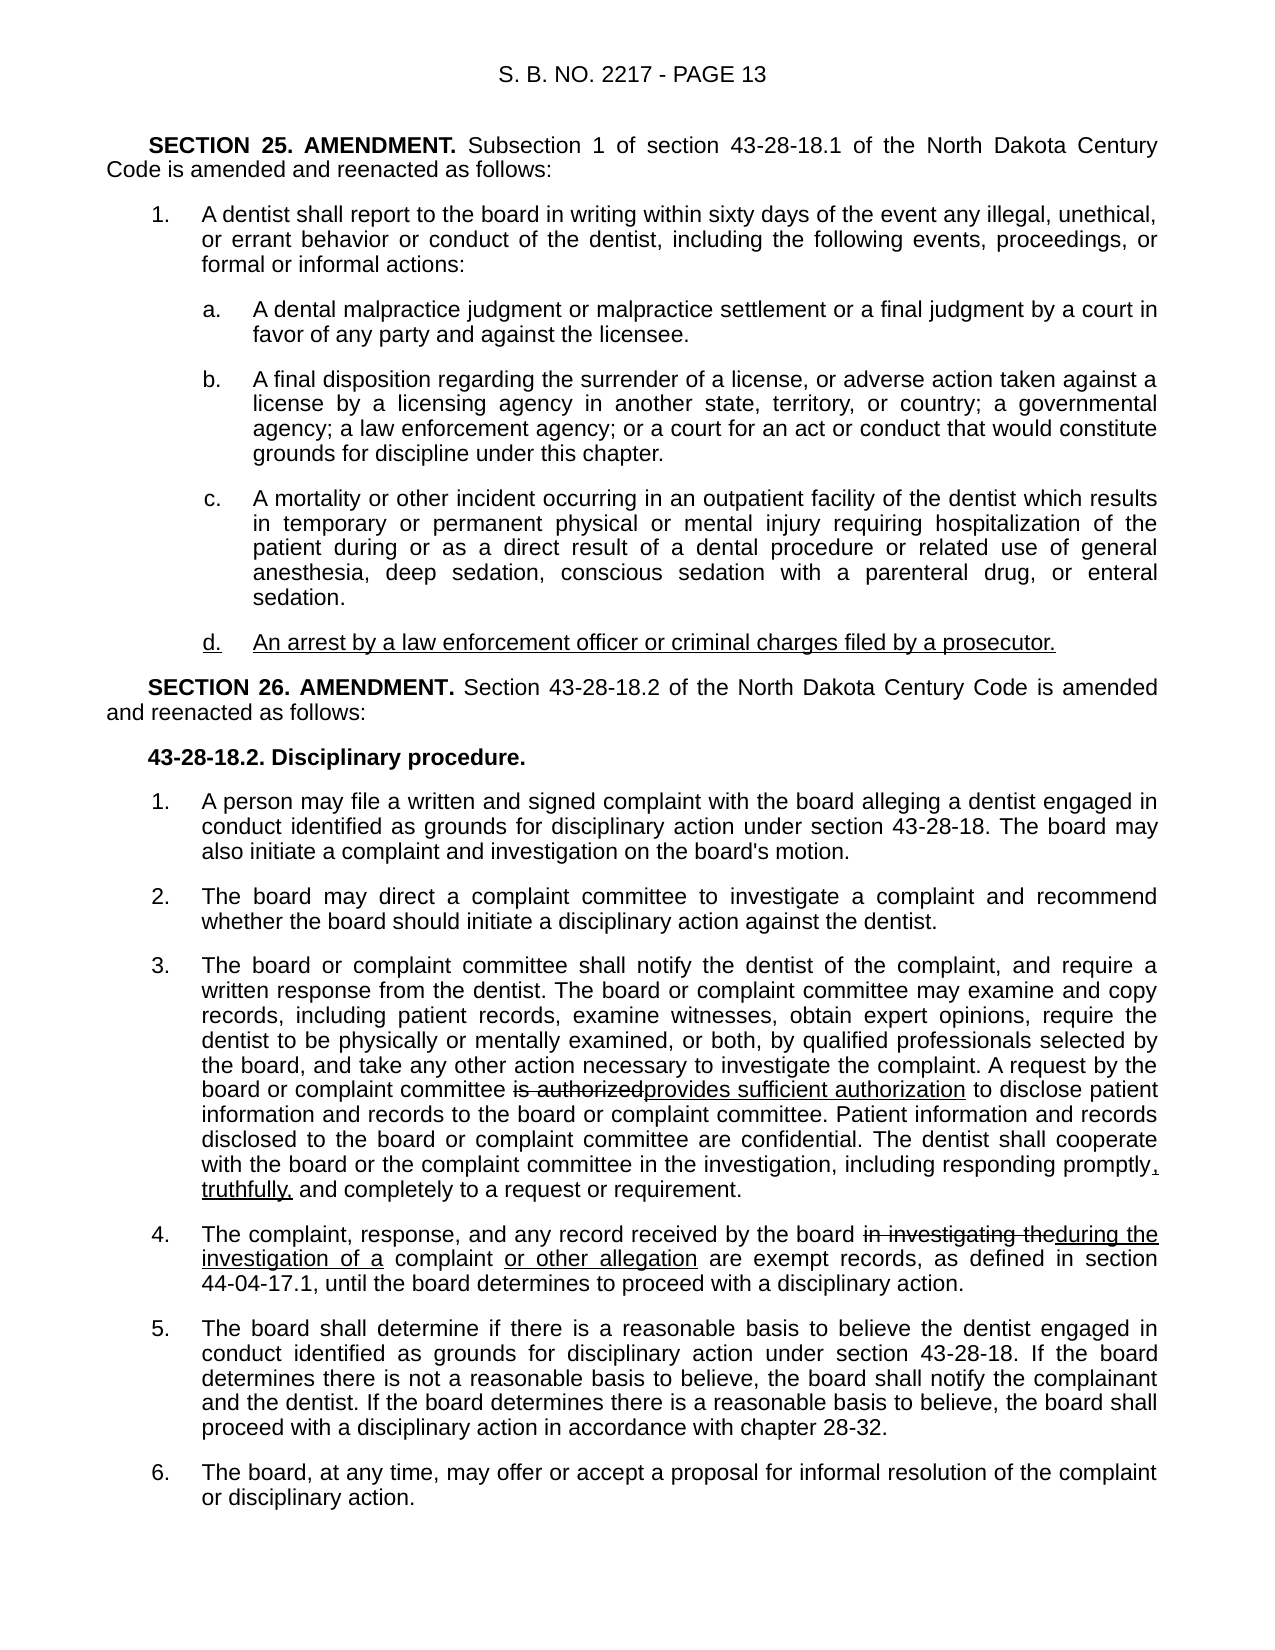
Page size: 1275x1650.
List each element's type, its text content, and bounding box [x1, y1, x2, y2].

text SECTION 26. AMENDMENT. Section 43‑28‑18.2 of the North Dakota Century Code is amended and reenacted as follows: [106, 675, 1158, 725]
text c. A mortality or other incident occurring in an outpatient facility of the dentist which results in temporary or permanent physical or mental injury requiring hospitalization of the patient during or as a direct result of a dental procedure or related use of general anesthesia, deep sedation, conscious sedation with a parenteral drug, or enteral sedation. [106, 486, 1158, 610]
text a. A dental malpractice judgment or malpractice settlement or a final judgment by a court in favor of any party and against the licensee. [106, 297, 1158, 347]
text 3. The board or complaint committee shall notify the dentist of the complaint, and require a written response from the dentist. The board or complaint committee may examine and copy records, including patient records, examine witnesses, obtain expert opinions, require the dentist to be physically or mentally examined, or both, by qualified professionals selected by the board, and take any other action necessary to investigate the complaint. A request by the board or complaint committee is authorizedprovides sufficient authorization to disclose patient information and records to the board or complaint committee. Patient information and records disclosed to the board or complaint committee are confidential. The dentist shall cooperate with the board or the complaint committee in the investigation, including responding promptly, truthfully, and completely to a request or requirement. [106, 954, 1158, 1202]
text 6. The board, at any time, may offer or accept a proposal for informal resolution of the complaint or disciplinary action. [106, 1461, 1158, 1510]
subtitle 43‑28‑18.2. Disciplinary procedure. [106, 745, 1158, 770]
text 4. The complaint, response, and any record received by the board in investigating theduring the investigation of a complaint or other allegation are exempt records, as defined in section 44‑04‑17.1, until the board determines to proceed with a disciplinary action. [106, 1222, 1158, 1297]
text SECTION 25. AMENDMENT. Subsection 1 of section 43‑28‑18.1 of the North Dakota Century Code is amended and reenacted as follows: [106, 133, 1158, 183]
text b. A final disposition regarding the surrender of a license, or adverse action taken against a license by a licensing agency in another state, territory, or country; a governmental agency; a law enforcement agency; or a court for an act or conduct that would constitute grounds for discipline under this chapter. [106, 367, 1158, 466]
text 1. A dentist shall report to the board in writing within sixty days of the event any illegal, unethical, or errant behavior or conduct of the dentist, including the following events, proceedings, or formal or informal actions: [106, 203, 1158, 277]
text 5. The board shall determine if there is a reasonable basis to believe the dentist engaged in conduct identified as grounds for disciplinary action under section 43‑28‑18. If the board determines there is not a reasonable basis to believe, the board shall notify the complainant and the dentist. If the board determines there is a reasonable basis to believe, the board shall proceed with a disciplinary action in accordance with chapter 28‑32. [106, 1317, 1158, 1441]
text 2. The board may direct a complaint committee to investigate a complaint and recommend whether the board should initiate a disciplinary action against the dentist. [106, 884, 1158, 934]
text 1. A person may file a written and signed complaint with the board alleging a dentist engaged in conduct identified as grounds for disciplinary action under section 43‑28‑18. The board may also initiate a complaint and investigation on the board's motion. [106, 790, 1158, 864]
text d. An arrest by a law enforcement officer or criminal charges filed by a prosecutor. [106, 631, 1158, 655]
